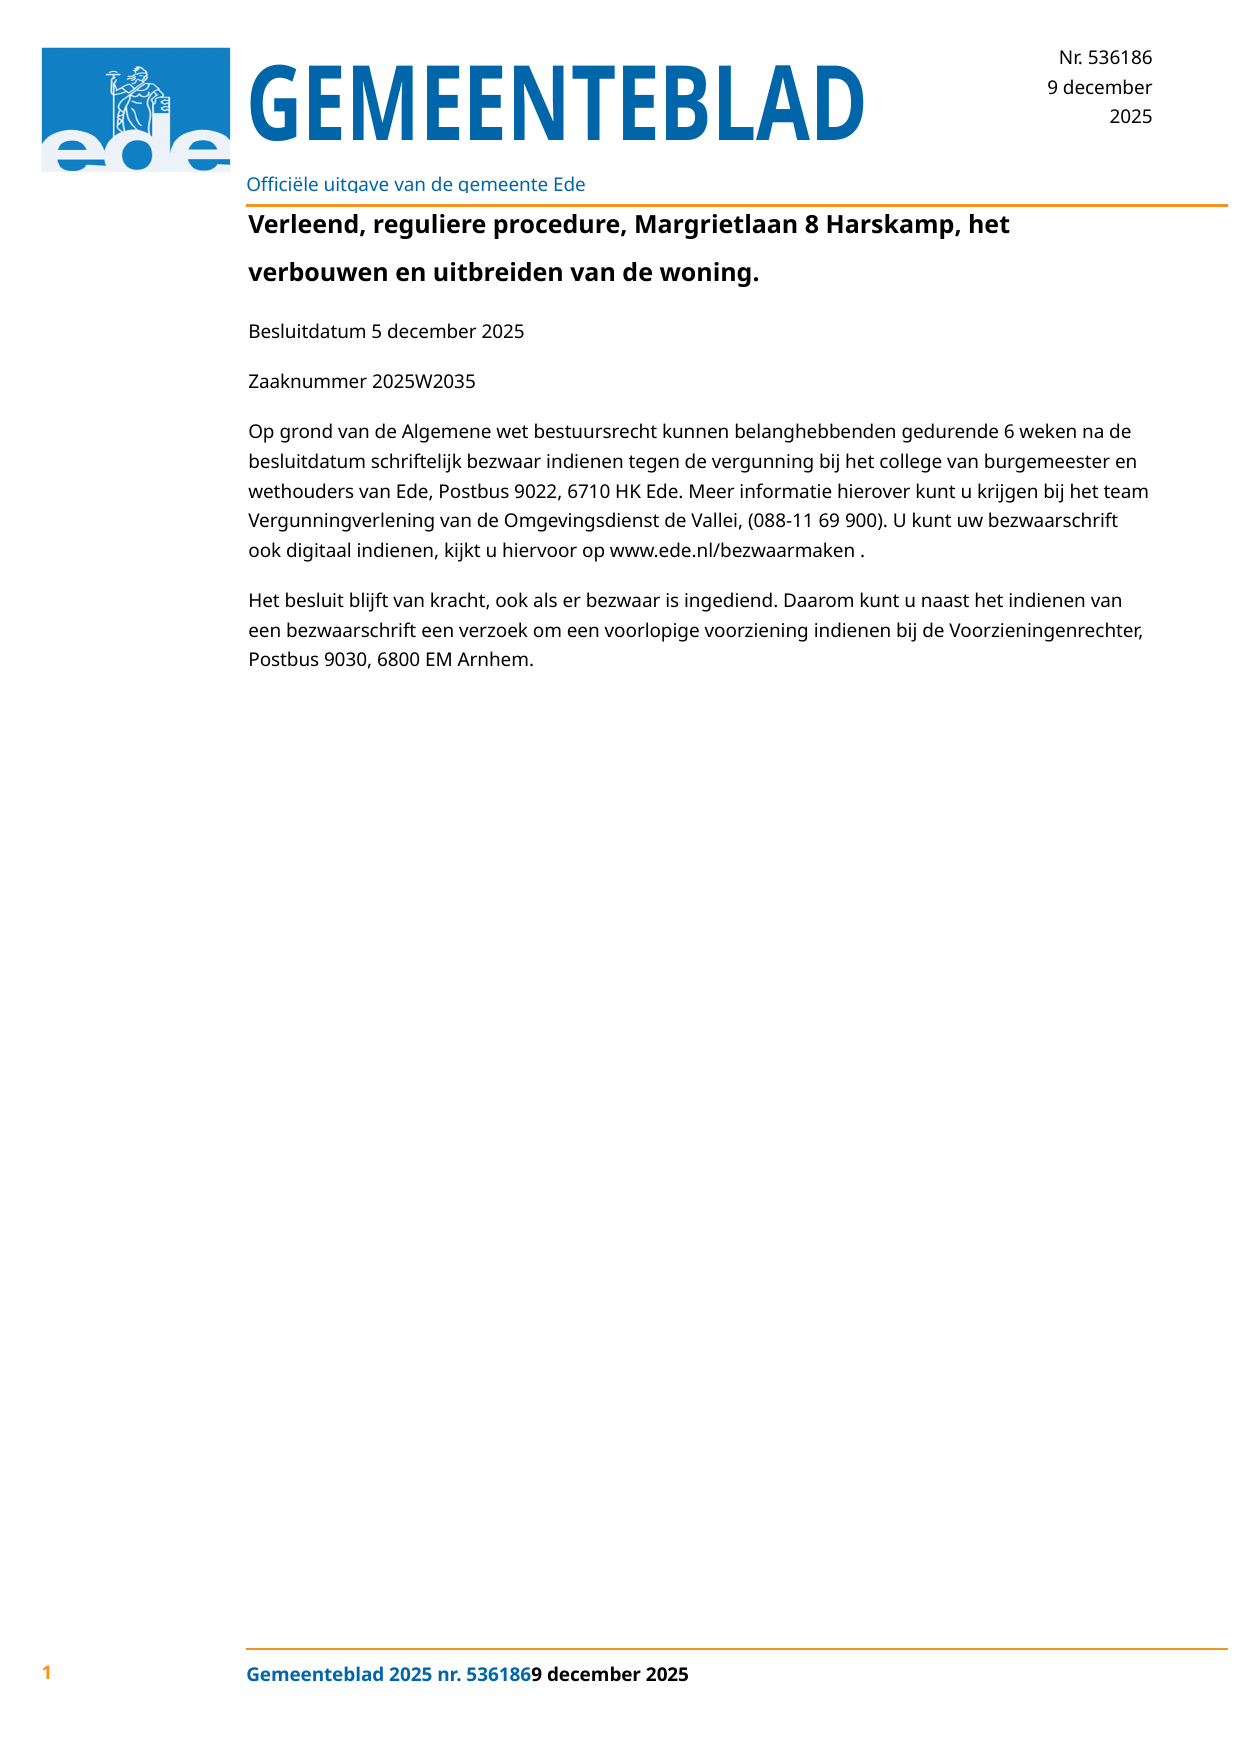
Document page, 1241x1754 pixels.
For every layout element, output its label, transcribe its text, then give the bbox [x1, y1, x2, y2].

text Het besluit blijft van kracht, ook als er bezwaar is ingediend. Daarom kunt u naast het indienen van een bezwaarschrift een verzoek om een voorlopige voorziening indienen bij de Voorzieningenrechter, Postbus 9030, 6800 EM Arnhem. [248, 587, 1152, 672]
text Besluitdatum 5 december 2025 [248, 318, 1152, 344]
text Zaaknummer 2025W2035 [248, 368, 1152, 394]
text Op grond van de Algemene wet bestuursrecht kunnen belanghebbenden gedurende 6 weken na de besluitdatum schriftelijk bezwaar indienen tegen de vergunning bij het college van burgemeester en wethouders van Ede, Postbus 9022, 6710 HK Ede. Meer informatie hierover kunt u krijgen bij het team Vergunningverlening van de Omgevingsdienst de Vallei, (088-11 69 900). U kunt uw bezwaarschrift ook digitaal indienen, kijkt u hiervoor op www.ede.nl/bezwaarmaken . [248, 419, 1152, 563]
picture [41, 47, 231, 172]
text Verleend, reguliere procedure, Margrietlaan 8 Harskamp, het verbouwen en uitbreiden van de woning. [248, 207, 1152, 288]
